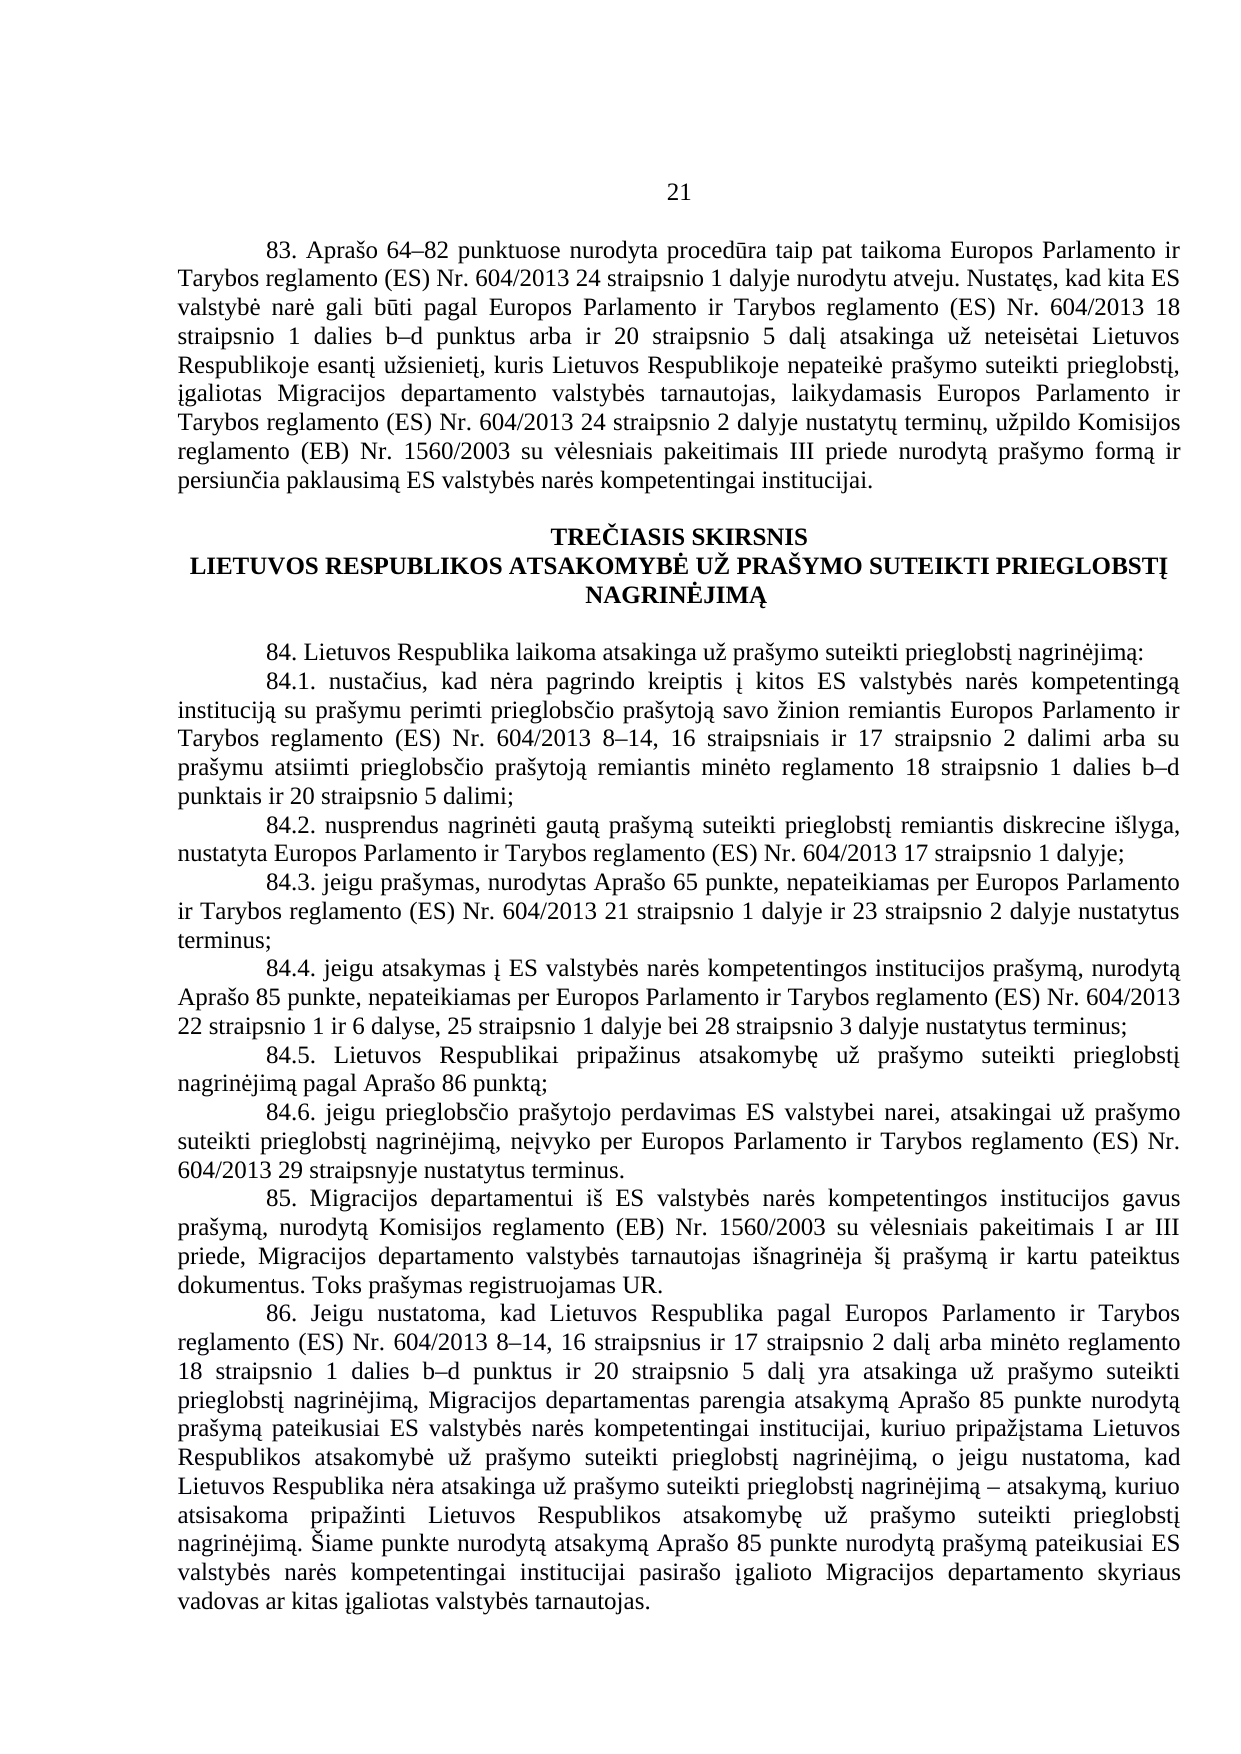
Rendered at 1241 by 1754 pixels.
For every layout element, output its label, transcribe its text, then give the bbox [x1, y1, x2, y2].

text 85. Migracijos departamentui iš ES valstybės narės kompetentingos institucijos gavus prašymą, nurodytą Komisijos reglamento (EB) Nr. 1560/2003 su vėlesniais pakeitimais I ar III priede, Migracijos departamento valstybės tarnautojas išnagrinėja šį prašymą ir kartu pateiktus dokumentus. Toks prašymas registruojamas UR. [177, 1183, 1181, 1298]
text 84.4. jeigu atsakymas į ES valstybės narės kompetentingos institucijos prašymą, nurodytą Aprašo 85 punkte, nepateikiamas per Europos Parlamento ir Tarybos reglamento (ES) Nr. 604/2013 22 straipsnio 1 ir 6 dalyse, 25 straipsnio 1 dalyje bei 28 straipsnio 3 dalyje nustatytus terminus; [177, 953, 1181, 1040]
text 86. Jeigu nustatoma, kad Lietuvos Respublika pagal Europos Parlamento ir Tarybos reglamento (ES) Nr. 604/2013 8–14, 16 straipsnius ir 17 straipsnio 2 dalį arba minėto reglamento 18 straipsnio 1 dalies b–d punktus ir 20 straipsnio 5 dalį yra atsakinga už prašymo suteikti prieglobstį nagrinėjimą, Migracijos departamentas parengia atsakymą Aprašo 85 punkte nurodytą prašymą pateikusiai ES valstybės narės kompetentingai institucijai, kuriuo pripažįstama Lietuvos Respublikos atsakomybė už prašymo suteikti prieglobstį nagrinėjimą, o jeigu nustatoma, kad Lietuvos Respublika nėra atsakinga už prašymo suteikti prieglobstį nagrinėjimą – atsakymą, kuriuo atsisakoma pripažinti Lietuvos Respublikos atsakomybę už prašymo suteikti prieglobstį nagrinėjimą. Šiame punkte nurodytą atsakymą Aprašo 85 punkte nurodytą prašymą pateikusiai ES valstybės narės kompetentingai institucijai pasirašo įgalioto Migracijos departamento skyriaus vadovas ar kitas įgaliotas valstybės tarnautojas. [177, 1298, 1181, 1615]
text 84.1. nustačius, kad nėra pagrindo kreiptis į kitos ES valstybės narės kompetentingą instituciją su prašymu perimti prieglobsčio prašytoją savo žinion remiantis Europos Parlamento ir Tarybos reglamento (ES) Nr. 604/2013 8–14, 16 straipsniais ir 17 straipsnio 2 dalimi arba su prašymu atsiimti prieglobsčio prašytoją remiantis minėto reglamento 18 straipsnio 1 dalies b–d punktais ir 20 straipsnio 5 dalimi; [177, 666, 1181, 810]
text 84.6. jeigu prieglobsčio prašytojo perdavimas ES valstybei narei, atsakingai už prašymo suteikti prieglobstį nagrinėjimą, neįvyko per Europos Parlamento ir Tarybos reglamento (ES) Nr. 604/2013 29 straipsnyje nustatytus terminus. [177, 1097, 1181, 1183]
text 84.5. Lietuvos Respublikai pripažinus atsakomybę už prašymo suteikti prieglobstį nagrinėjimą pagal Aprašo 86 punktą; [177, 1040, 1181, 1097]
text 83. Aprašo 64–82 punktuose nurodyta procedūra taip pat taikoma Europos Parlamento ir Tarybos reglamento (ES) Nr. 604/2013 24 straipsnio 1 dalyje nurodytu atveju. Nustatęs, kad kita ES valstybė narė gali būti pagal Europos Parlamento ir Tarybos reglamento (ES) Nr. 604/2013 18 straipsnio 1 dalies b–d punktus arba ir 20 straipsnio 5 dalį atsakinga už neteisėtai Lietuvos Respublikoje esantį užsienietį, kuris Lietuvos Respublikoje nepateikė prašymo suteikti prieglobstį, įgaliotas Migracijos departamento valstybės tarnautojas, laikydamasis Europos Parlamento ir Tarybos reglamento (ES) Nr. 604/2013 24 straipsnio 2 dalyje nustatytų terminų, užpildo Komisijos reglamento (EB) Nr. 1560/2003 su vėlesniais pakeitimais III priede nurodytą prašymo formą ir persiunčia paklausimą ES valstybės narės kompetentingai institucijai. [177, 235, 1181, 493]
text 84.3. jeigu prašymas, nurodytas Aprašo 65 punkte, nepateikiamas per Europos Parlamento ir Tarybos reglamento (ES) Nr. 604/2013 21 straipsnio 1 dalyje ir 23 straipsnio 2 dalyje nustatytus terminus; [177, 867, 1181, 953]
text 84. Lietuvos Respublika laikoma atsakinga už prašymo suteikti prieglobstį nagrinėjimą: [177, 637, 1181, 666]
text TREČIASIS SKIRSNIS [177, 522, 1181, 551]
text LIETUVOS RESPUBLIKOS ATSAKOMYBĖ UŽ PRAŠYMO SUTEIKTI PRIEGLOBSTĮ NAGRINĖJIMĄ [177, 551, 1181, 608]
text 84.2. nusprendus nagrinėti gautą prašymą suteikti prieglobstį remiantis diskrecine išlyga, nustatyta Europos Parlamento ir Tarybos reglamento (ES) Nr. 604/2013 17 straipsnio 1 dalyje; [177, 810, 1181, 867]
